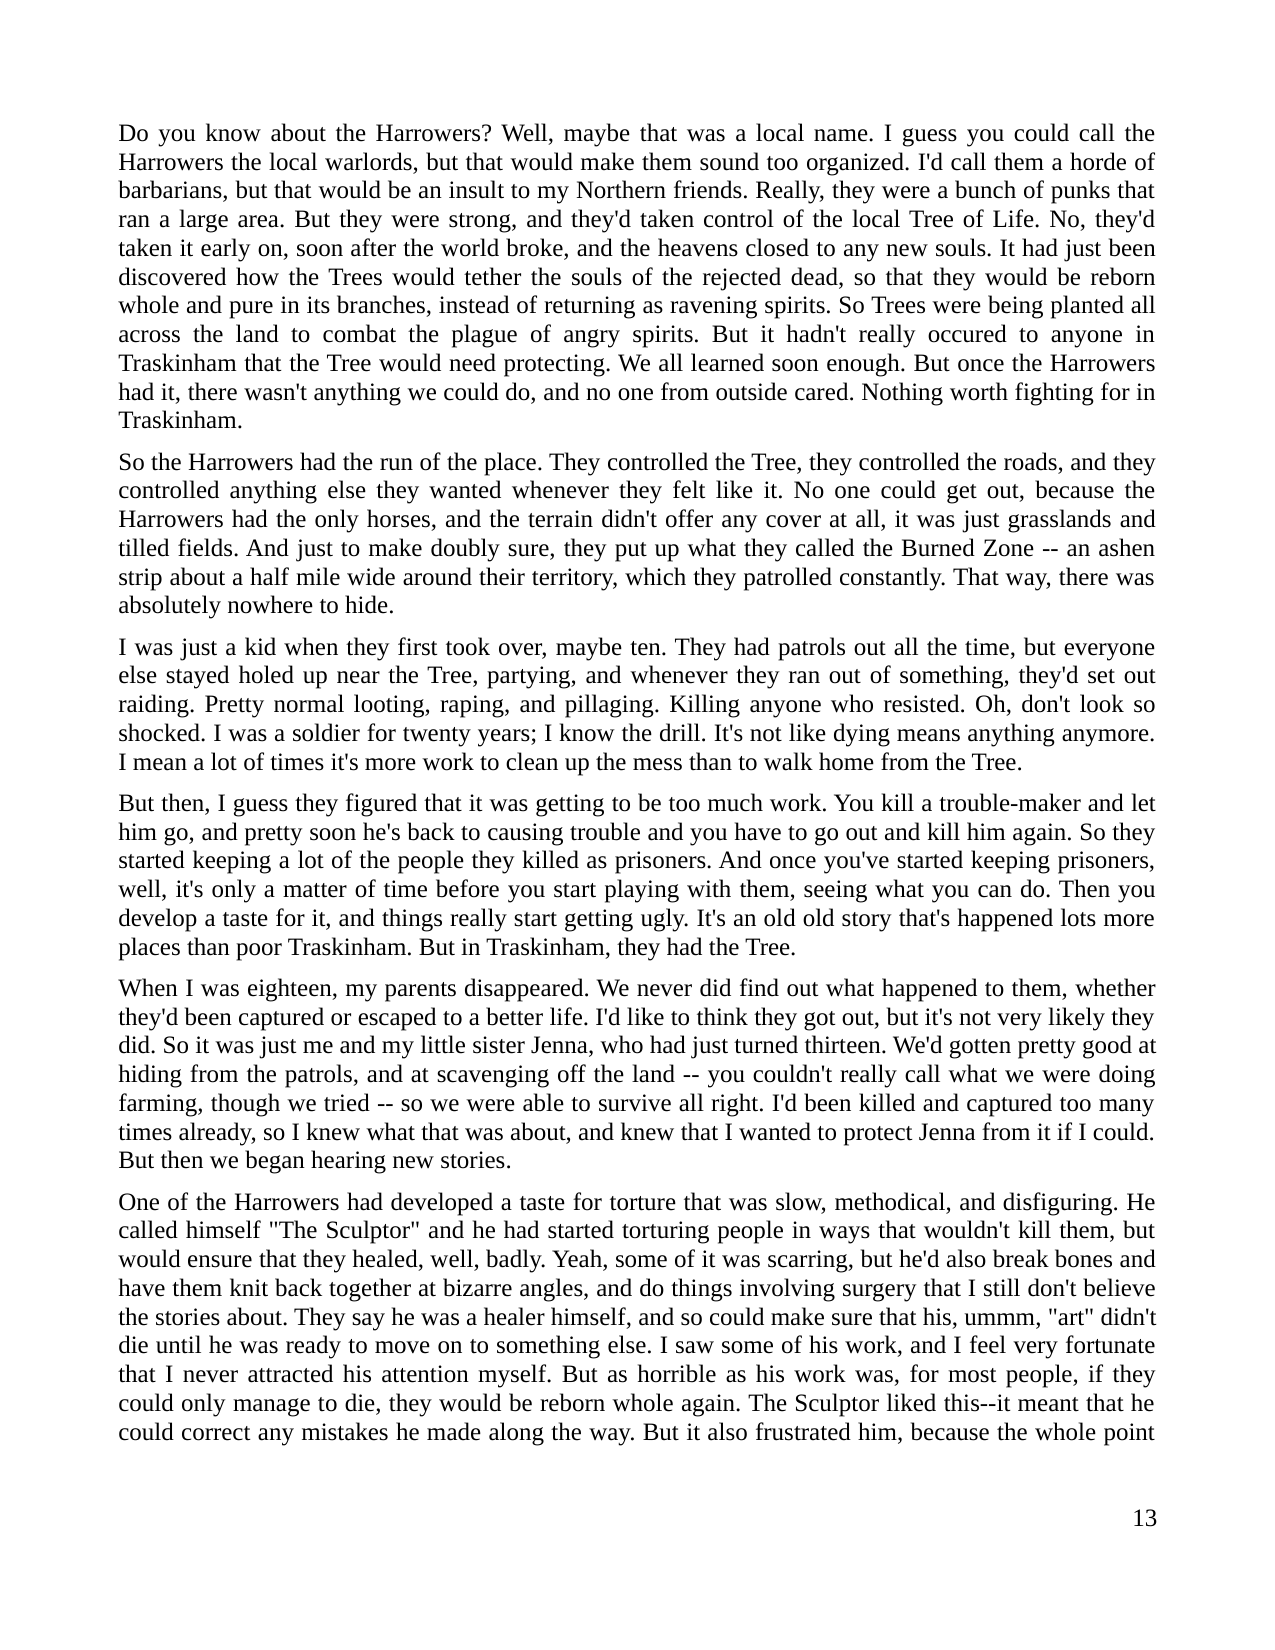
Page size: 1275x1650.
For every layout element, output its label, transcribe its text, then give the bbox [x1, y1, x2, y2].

text I was just a kid when they first took over, maybe ten. They had patrols out all the time, but everyone else stayed holed up near the Tree, partying, and whenever they ran out of something, they'd set out raiding. Pretty normal looting, raping, and pillaging. Killing anyone who resisted. Oh, don't look so shocked. I was a soldier for twenty years; I know the drill. It's not like dying means anything anymore. I mean a lot of times it's more work to clean up the mess than to walk home from the Tree. [118, 632, 1157, 776]
text But then, I guess they figured that it was getting to be too much work. You kill a trouble-maker and let him go, and pretty soon he's back to causing trouble and you have to go out and kill him again. So they started keeping a lot of the people they killed as prisoners. And once you've started keeping prisoners, well, it's only a matter of time before you start playing with them, seeing what you can do. Then you develop a taste for it, and things really start getting ugly. It's an old old story that's happened lots more places than poor Traskinham. But in Traskinham, they had the Tree. [118, 788, 1157, 961]
text So the Harrowers had the run of the place. They controlled the Tree, they controlled the roads, and they controlled anything else they wanted whenever they felt like it. No one could get out, because the Harrowers had the only horses, and the terrain didn't offer any cover at all, it was just grasslands and tilled fields. And just to make doubly sure, they put up what they called the Burned Zone -- an ashen strip about a half mile wide around their territory, which they patrolled constantly. That way, there was absolutely nowhere to hide. [118, 447, 1157, 619]
text When I was eighteen, my parents disappeared. We never did find out what happened to them, whether they'd been captured or escaped to a better life. I'd like to think they got out, but it's not very likely they did. So it was just me and my little sister Jenna, who had just turned thirteen. We'd gotten pretty good at hiding from the patrols, and at scavenging off the land -- you couldn't really call what we were doing farming, though we tried -- so we were able to survive all right. I'd been killed and captured too many times already, so I knew what that was about, and knew that I wanted to protect Jenna from it if I could. But then we began hearing new stories. [118, 973, 1157, 1174]
text One of the Harrowers had developed a taste for torture that was slow, methodical, and disfiguring. He called himself "The Sculptor" and he had started torturing people in ways that wouldn't kill them, but would ensure that they healed, well, badly. Yeah, some of it was scarring, but he'd also break bones and have them knit back together at bizarre angles, and do things involving surgery that I still don't believe the stories about. They say he was a healer himself, and so could make sure that his, ummm, "art" didn't die until he was ready to move on to something else. I saw some of his work, and I feel very fortunate that I never attracted his attention myself. But as horrible as his work was, for most people, if they could only manage to die, they would be reborn whole again. The Sculptor liked this--it meant that he could correct any mistakes he made along the way. But it also frustrated him, because the whole point [118, 1187, 1157, 1446]
text Do you know about the Harrowers? Well, maybe that was a local name. I guess you could call the Harrowers the local warlords, but that would make them sound too organized. I'd call them a horde of barbarians, but that would be an insult to my Northern friends. Really, they were a bunch of punks that ran a large area. But they were strong, and they'd taken control of the local Tree of Life. No, they'd taken it early on, soon after the world broke, and the heavens closed to any new souls. It had just been discovered how the Trees would tether the souls of the rejected dead, so that they would be reborn whole and pure in its branches, instead of returning as ravening spirits. So Trees were being planted all across the land to combat the plague of angry spirits. But it hadn't really occured to anyone in Traskinham that the Tree would need protecting. We all learned soon enough. But once the Harrowers had it, there wasn't anything we could do, and no one from outside cared. Nothing worth fighting for in Traskinham. [118, 118, 1157, 434]
